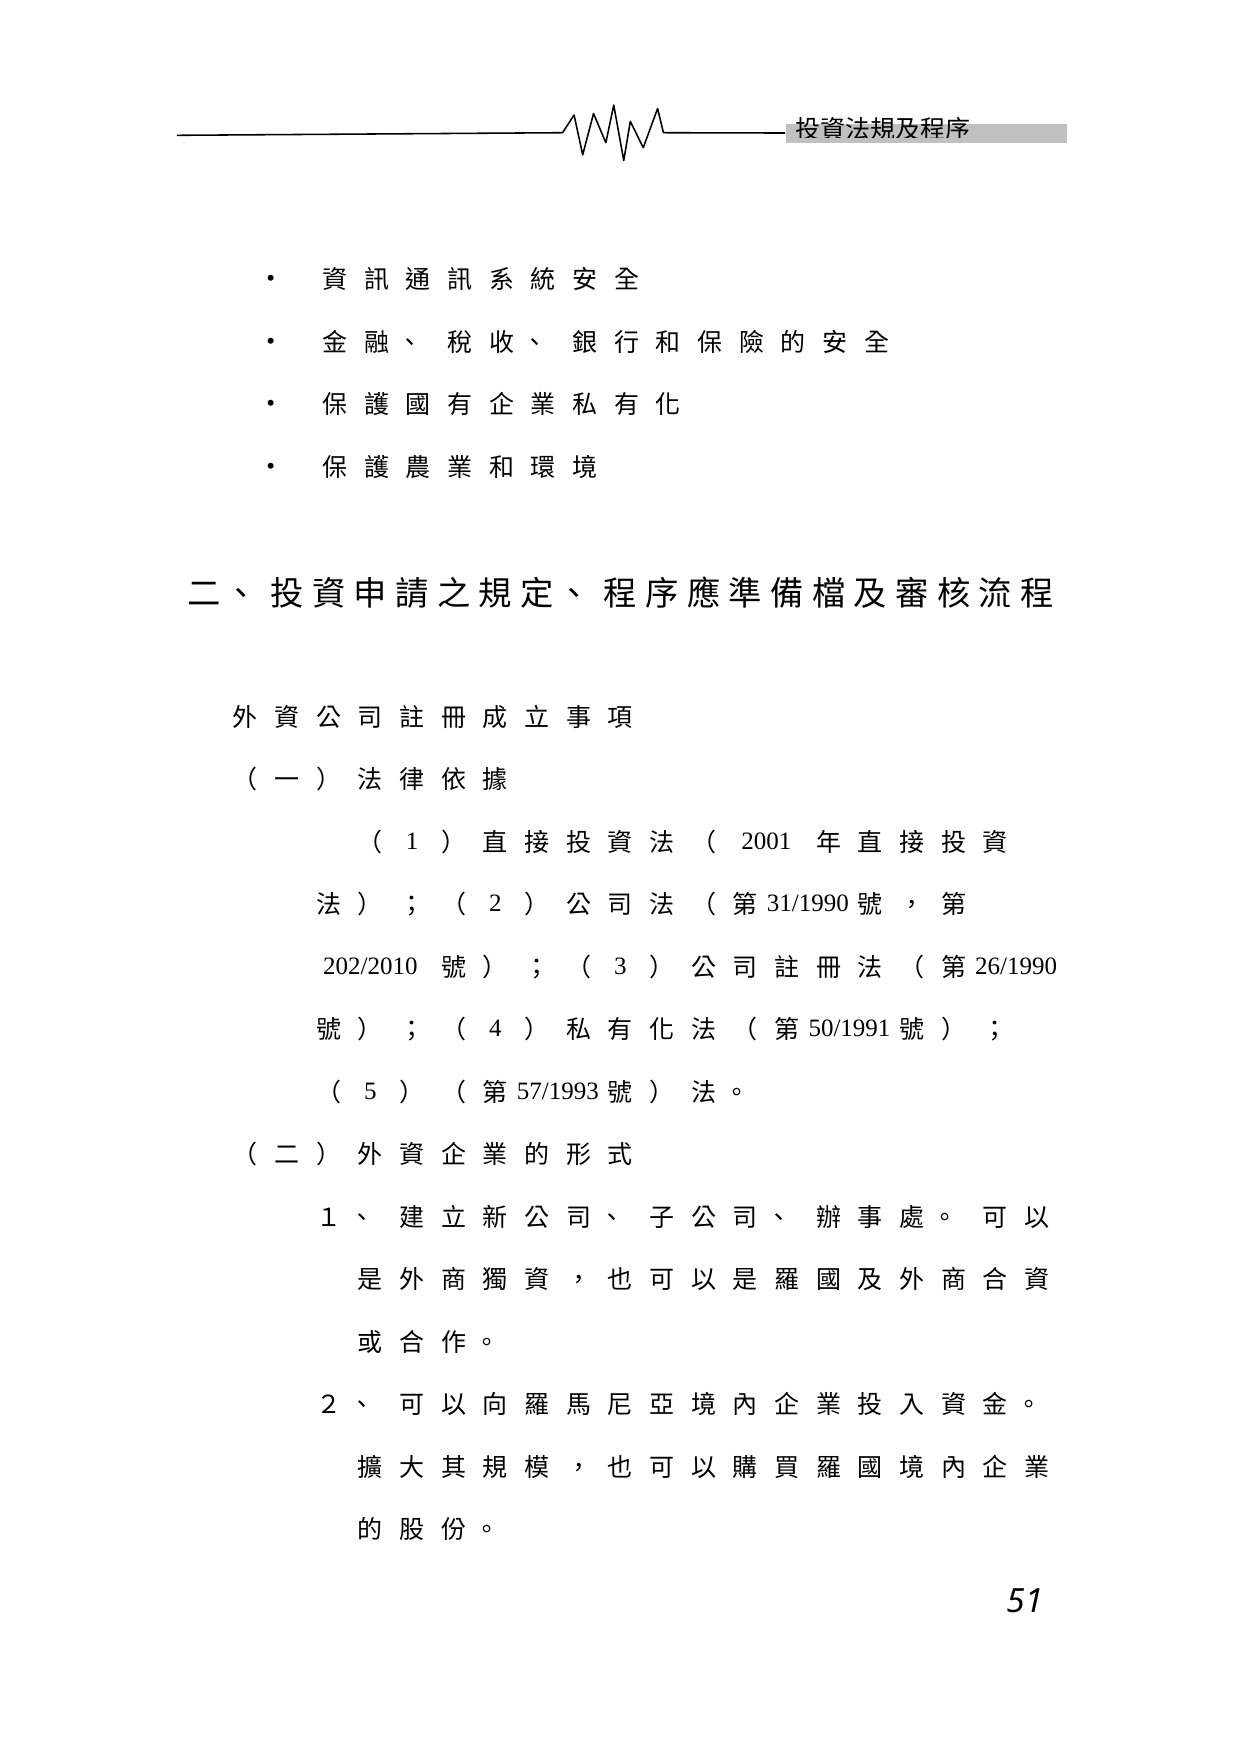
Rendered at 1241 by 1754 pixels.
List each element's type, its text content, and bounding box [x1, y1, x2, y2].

text （一）法律依據 [207, 736, 1058, 799]
text （1）直接投資法（2001年直接投資法）；（2）公司法（第31/1990號，第202/2010號）；（3）公司註冊法（第26/1990號）；（4）私有化法（第50/1991號）；（5）（第57/1993號）法。 [281, 799, 1058, 1111]
text 外資公司註冊成立事項 [207, 674, 1058, 736]
text • 保護國有企業私有化 [183, 361, 1058, 424]
text • 保護農業和環境 [183, 424, 1058, 486]
text • 資訊通訊系統安全 [183, 236, 1058, 299]
text １、建立新公司、子公司、辦事處。可以是外商獨資，也可以是羅國及外商合資或合作。 [281, 1174, 1058, 1361]
text ２、可以向羅馬尼亞境內企業投入資金。擴大其規模，也可以購買羅國境內企業的股份。 [281, 1361, 1058, 1549]
text （二）外資企業的形式 [207, 1111, 1058, 1174]
text 二、投資申請之規定、程序應準備檔及審核流程 [183, 549, 1058, 611]
text • 金融、稅收、銀行和保險的安全 [183, 299, 1058, 361]
